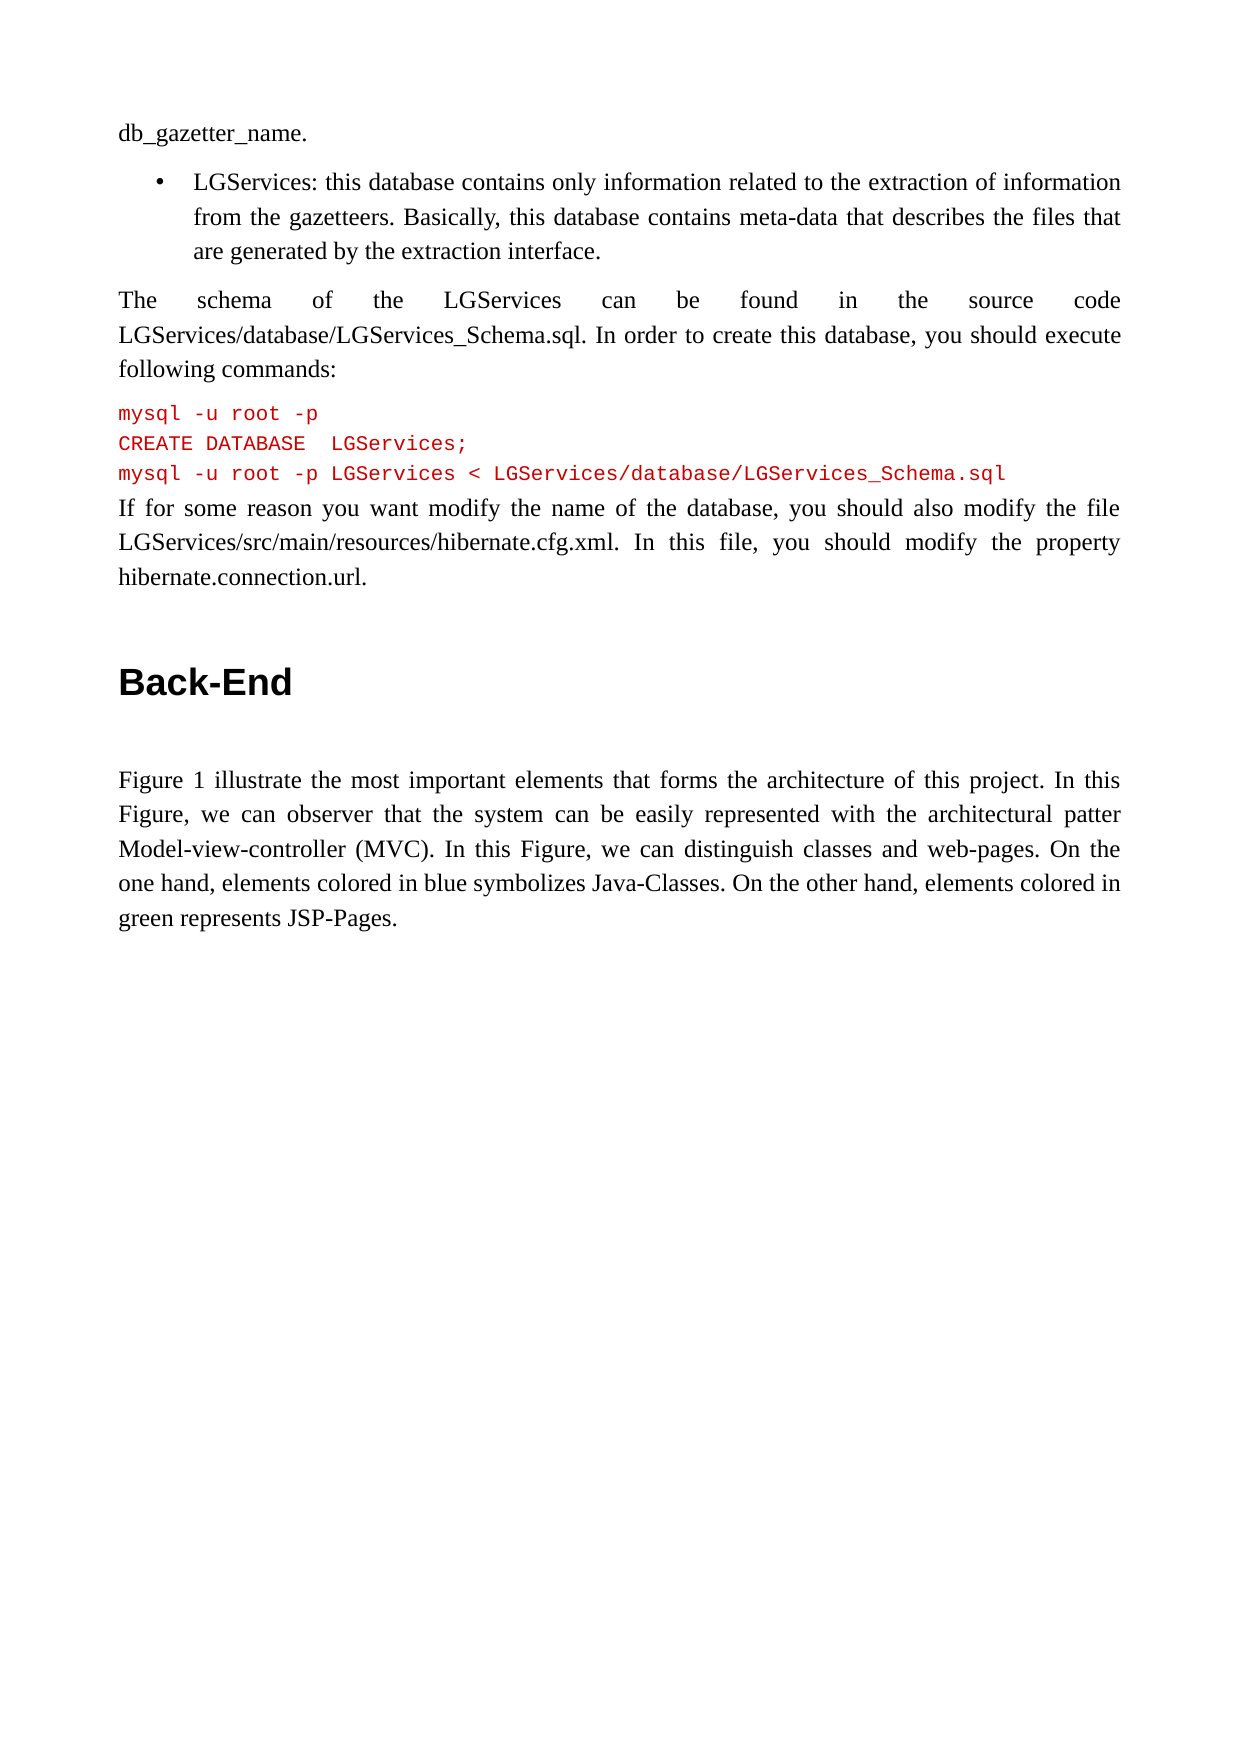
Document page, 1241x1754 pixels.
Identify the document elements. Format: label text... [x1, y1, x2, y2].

text Figure 1 illustrate the most important elements that forms the architecture of this project. In this Figure, we can observer that the system can be easily represented with the architectural patter Model-view-controller (MVC). In this Figure, we can distinguish classes and web-pages. On the one hand, elements colored in blue symbolizes Java-Classes. On the other hand, elements colored in green represents JSP-Pages. [118, 765, 1122, 931]
text db_gazetter_name. [118, 118, 1122, 147]
text mysql -u root -p [118, 403, 1122, 427]
text If for some reason you want modify the name of the database, you should also modify the file LGServices/src/main/resources/hibernate.cfg.xml. In this file, you should modify the property hibernate.connection.url. [118, 493, 1122, 591]
text CREATE DATABASE LGServices; [118, 433, 1122, 457]
text mysql -u root -p LGServices < LGServices/database/LGServices_Schema.sql [118, 463, 1122, 487]
text The schema of the LGServices can be found in the source code LGServices/database/LGServices_Schema.sql. In order to create this database, you should execute following commands: [118, 285, 1122, 383]
list LGServices: this database contains only information related to the extraction of information from the gazetteers. Basically, this database contains meta-data that describes the files that are generated by the extraction interface. [156, 167, 1122, 265]
subtitle Back-End [118, 659, 1122, 703]
